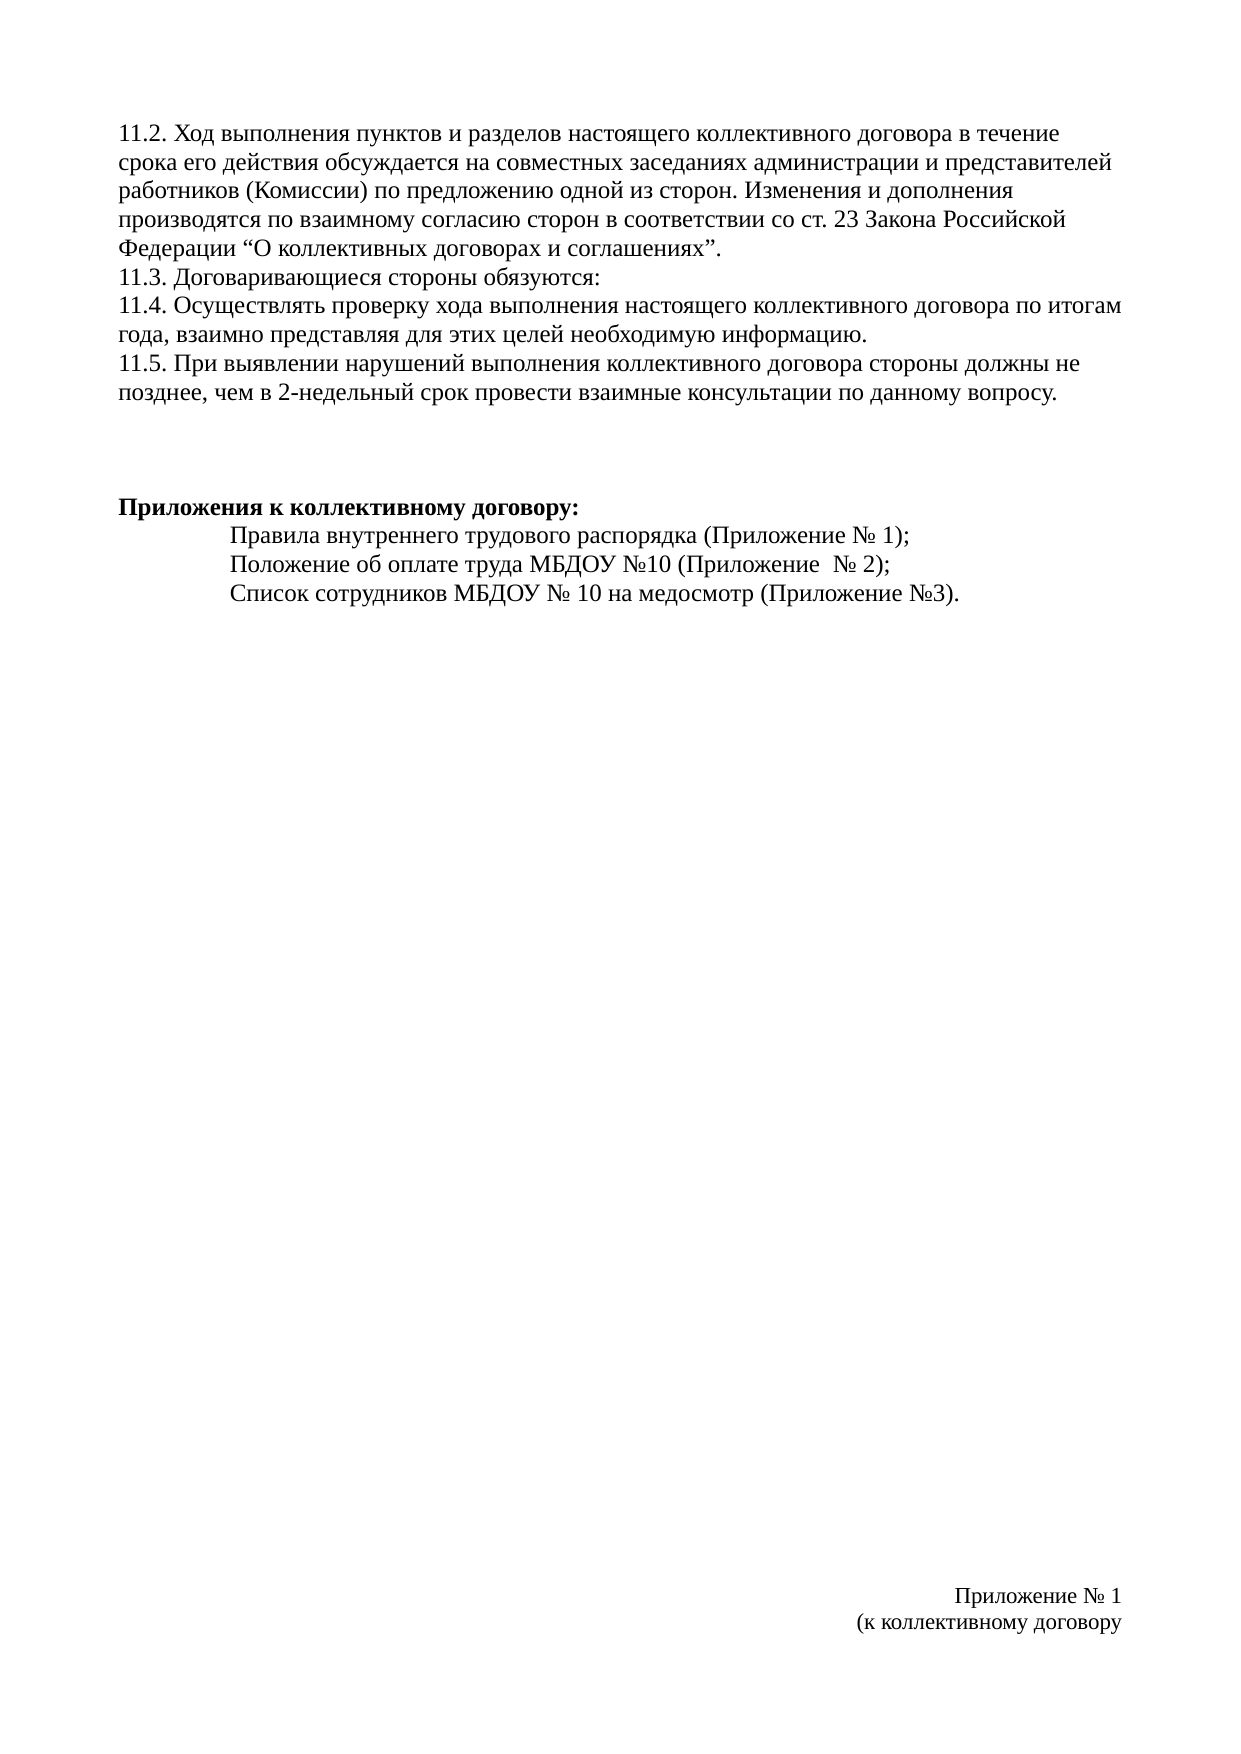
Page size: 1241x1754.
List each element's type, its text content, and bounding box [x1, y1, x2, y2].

text Положение об оплате труда МБДОУ №10 (Приложение № 2); [229, 549, 1122, 578]
text 11.2. Ход выполнения пунктов и разделов настоящего коллективного договора в течение срока его действия обсуждается на совместных заседаниях администрации и представителей работников (Комиссии) по предложению одной из сторон. Изменения и дополнения производятся по взаимному согласию сторон в соответствии со ст. 23 Закона Российской Федерации “О коллективных договорах и соглашениях”. [118, 118, 1122, 262]
subtitle Список сотрудников МБДОУ № 10 на медосмотр (Приложение №3). [229, 578, 1122, 607]
text Правила внутреннего трудового распорядка (Приложение № 1); [229, 521, 1122, 549]
text (к коллективному договору [118, 1608, 1122, 1635]
text 11.5. При выявлении нарушений выполнения коллективного договора стороны должны не позднее, чем в 2-недельный срок провести взаимные консультации по данному вопросу. [118, 348, 1122, 406]
text Приложения к коллективному договору: [118, 492, 1122, 521]
text 11.3. Договаривающиеся стороны обязуются: [118, 262, 1122, 291]
text 11.4. Осуществлять проверку хода выполнения настоящего коллективного договора по итогам года, взаимно представляя для этих целей необходимую информацию. [118, 291, 1122, 348]
text Приложение № 1 [118, 1582, 1122, 1608]
